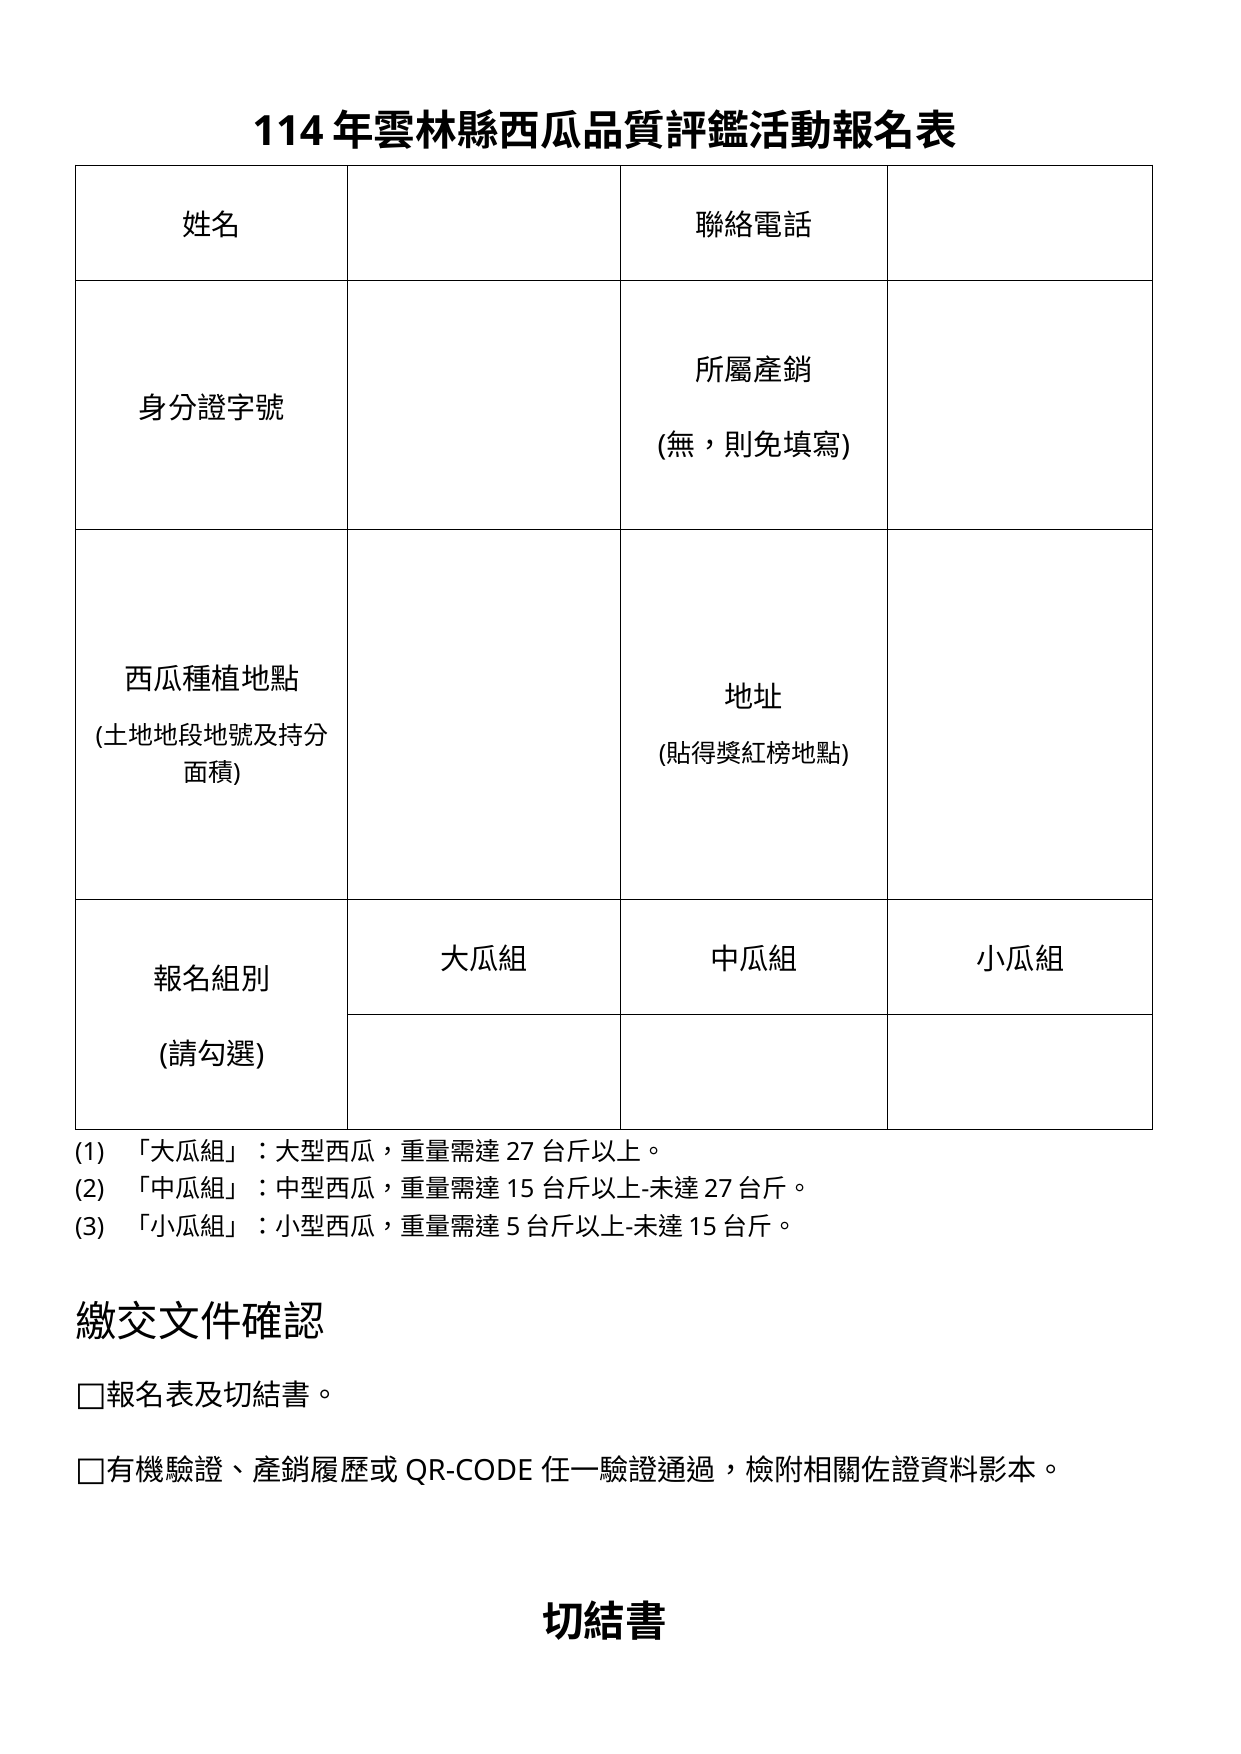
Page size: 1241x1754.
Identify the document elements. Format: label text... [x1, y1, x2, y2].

table_cell 地址 (貼得獎紅榜地點) [621, 530, 887, 899]
table_header [888, 166, 1152, 280]
list 「大瓜組」：大型西瓜，重量需達 27 台斤以上。 [75, 1130, 1165, 1168]
text □報名表及切結書。 [75, 1355, 1134, 1430]
table_cell [348, 1015, 620, 1129]
table_cell 大瓜組 [348, 900, 620, 1014]
table_cell [888, 1015, 1152, 1129]
table_cell [348, 281, 620, 529]
text □有機驗證、產銷履歷或 QR-CODE 任一驗證通過，檢附相關佐證資料影本。 [75, 1430, 1134, 1505]
list 「中瓜組」：中型西瓜，重量需達 15 台斤以上-未達27台斤。 [75, 1168, 1165, 1205]
table_cell 中瓜組 [621, 900, 887, 1014]
table_cell [348, 530, 620, 899]
table_header 聯絡電話 [621, 166, 887, 280]
table_header [348, 166, 620, 280]
table_cell 小瓜組 [888, 900, 1152, 1014]
table_cell [888, 281, 1152, 529]
text 114年雲林縣西瓜品質評鑑活動報名表 [75, 89, 1134, 164]
table_header 姓名 [76, 166, 347, 280]
table_cell 所屬產銷 (無，則免填寫) [621, 281, 887, 529]
table_cell [888, 530, 1152, 899]
list 「小瓜組」：小型西瓜，重量需達 5台斤以上-未達15台斤。 [75, 1205, 1165, 1243]
text 繳交文件確認 [75, 1280, 1134, 1355]
table_cell 西瓜種植地點 (土地地段地號及持分面積) [76, 530, 347, 899]
table_cell [621, 1015, 887, 1129]
table_cell 報名組別 (請勾選) [76, 900, 347, 1129]
table_cell 身分證字號 [76, 281, 347, 529]
text 切結書 [75, 1580, 1134, 1655]
